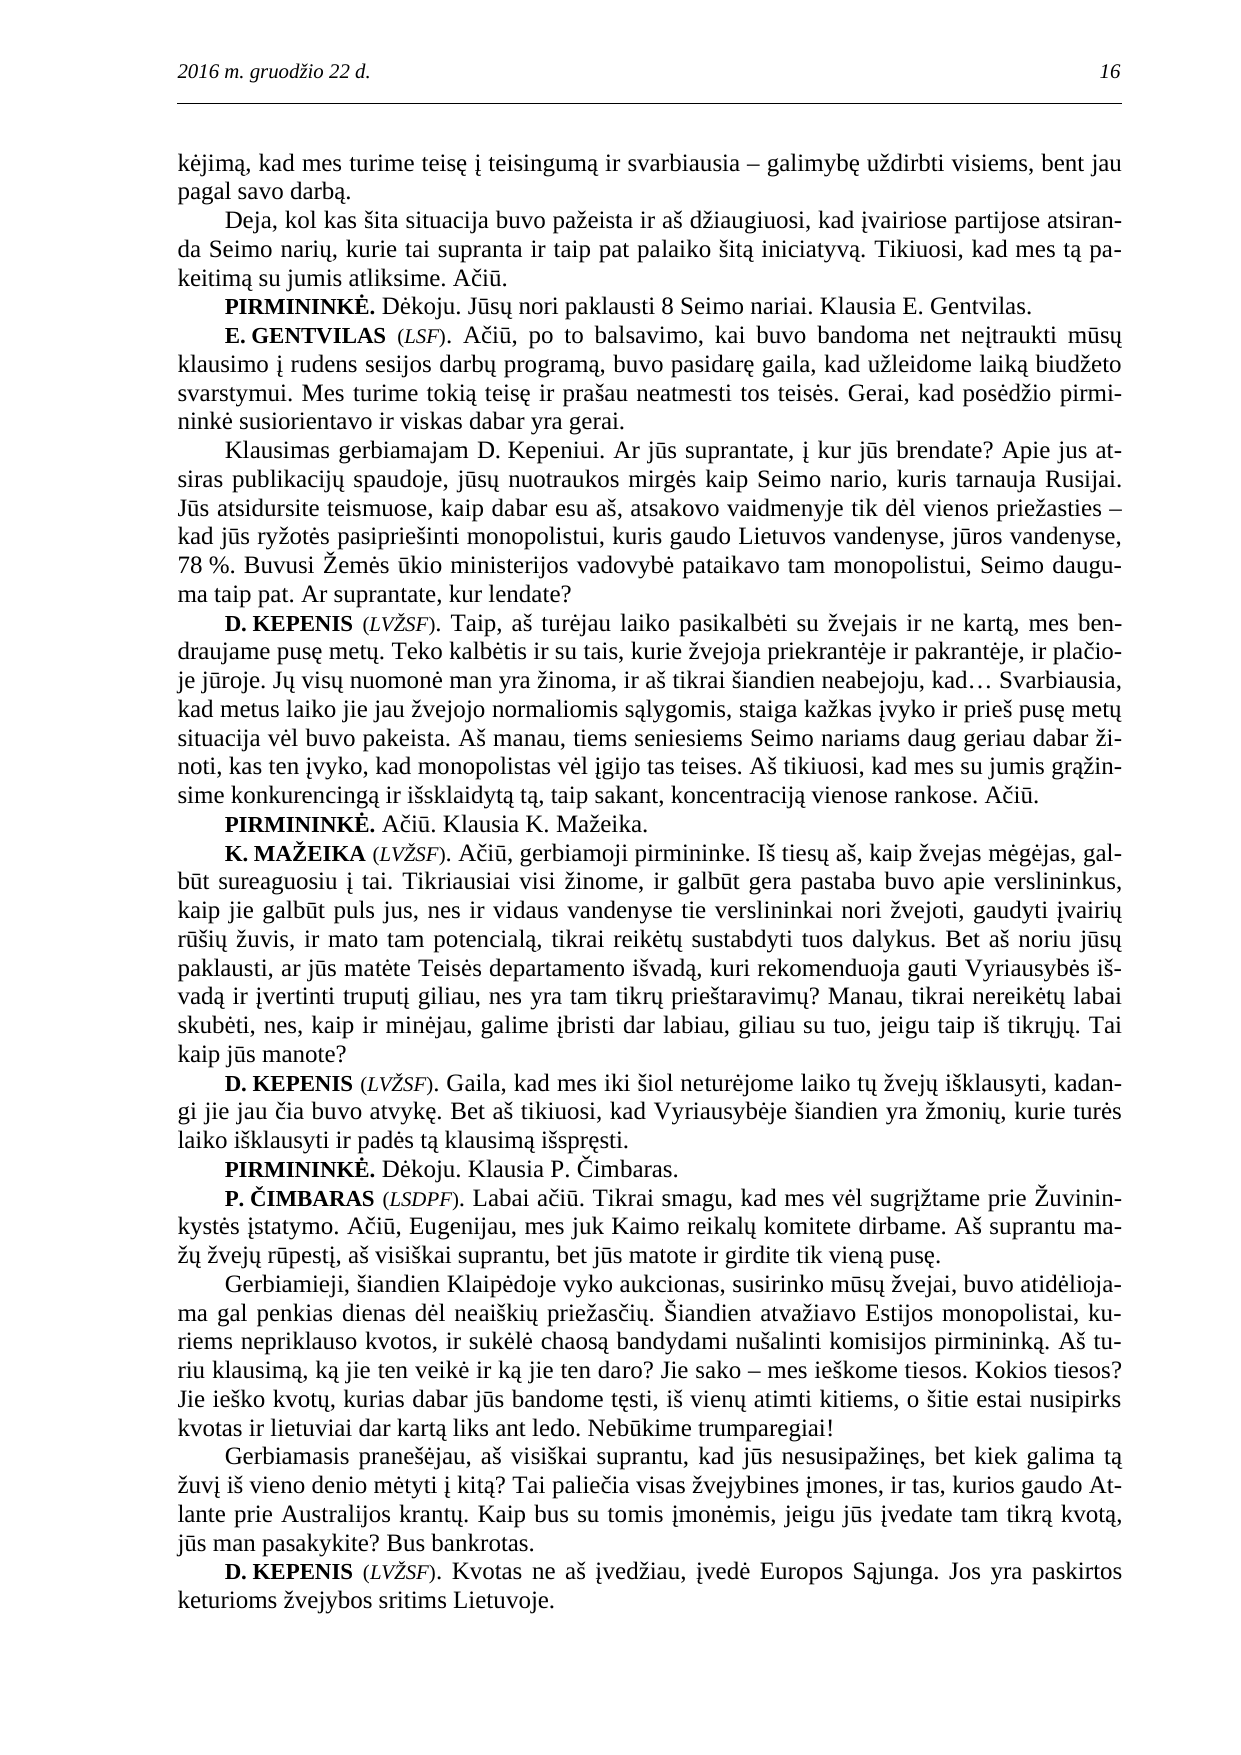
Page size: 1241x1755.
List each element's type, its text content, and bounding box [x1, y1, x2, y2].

text K. MAŽEIKA (LVŽSF). Ačiū, ger­bia­mo­ji pir­mi­nin­ke. Iš tie­sų aš, kaip žve­jas mė­gė­jas, gal­būt su­re­a­guo­siu į tai. Tik­riau­siai vi­si ži­no­me, ir gal­būt ge­ra pa­sta­ba bu­vo apie ver­sli­nin­kus, kaip jie gal­būt puls jus, nes ir vi­daus van­de­ny­se tie ver­sli­nin­kai no­ri žve­jo­ti, gau­dy­ti įvai­rių rū­šių žu­vis, ir ma­to tam po­ten­cia­lą, tik­rai rei­kė­tų su­stab­dy­ti tuos da­ly­kus. Bet aš no­riu jū­sų pa­klaus­ti, ar jūs ma­tė­te Tei­sės de­par­ta­men­to iš­va­dą, ku­ri re­ko­men­duo­ja gau­ti Vy­riau­sy­bės iš­va­dą ir įver­tin­ti tru­pu­tį gi­liau, nes yra tam tik­rų prieš­ta­ra­vi­mų? Ma­nau, tik­rai ne­rei­kė­tų la­bai sku­bė­ti, nes, kaip ir mi­nė­jau, ga­li­me įbris­ti dar la­biau, gi­liau su tuo, jei­gu taip iš tik­rų­jų. Tai kaip jūs ma­no­te? [177, 838, 1122, 1068]
text De­ja, kol kas ši­ta si­tu­a­ci­ja bu­vo pa­žeis­ta ir aš džiau­giuo­si, kad įvai­rio­se par­ti­jo­se at­si­ran­da Sei­mo na­rių, ku­rie tai su­pran­ta ir taip pat pa­lai­ko ši­tą ini­cia­ty­vą. Ti­kiuo­si, kad mes tą pa­kei­ti­mą su ju­mis at­lik­si­me. Ačiū. [177, 205, 1122, 291]
text D. KEPENIS (LVŽSF). Taip, aš tu­rė­jau lai­ko pa­si­kal­bė­ti su žve­jais ir ne kar­tą, mes ben­drau­ja­me pu­sę me­tų. Te­ko kal­bė­tis ir su tais, ku­rie žve­jo­ja prie­kran­tė­je ir pa­kran­tė­je, ir pla­čio­je jū­ro­je. Jų vi­sų nuo­mo­nė man yra ži­no­ma, ir aš tik­rai šian­dien ne­abe­jo­ju, kad… Svar­biau­sia, kad me­tus lai­ko jie jau žve­jo­jo nor­ma­lio­mis są­ly­go­mis, stai­ga kaž­kas įvy­ko ir prieš pu­sę me­tų si­tu­a­ci­ja vėl bu­vo pa­keis­ta. Aš ma­nau, tiems se­nie­siems Sei­mo na­riams daug ge­riau da­bar ži­no­ti, kas ten įvy­ko, kad mo­no­po­lis­tas vėl įgi­jo tas tei­ses. Aš ti­kiuo­si, kad mes su ju­mis grą­žin­si­me kon­ku­ren­cin­gą ir iš­sklai­dy­tą tą, taip sa­kant, kon­cen­tra­ci­ją vie­no­se ran­ko­se. Ačiū. [177, 608, 1122, 809]
text kė­ji­mą, kad mes tu­ri­me tei­sę į tei­sin­gu­mą ir svar­biau­sia – ga­li­my­bę už­dirb­ti vi­siems, bent jau pa­gal sa­vo dar­bą. [177, 148, 1122, 205]
text P. ČIMBARAS (LSDPF). La­bai ačiū. Tik­rai sma­gu, kad mes vėl su­grįž­ta­me prie Žu­vi­nin­kys­tės įsta­ty­mo. Ačiū, Eu­ge­ni­jau, mes juk Kai­mo rei­ka­lų ko­mi­te­te dir­ba­me. Aš su­pran­tu ma­žų žve­jų rū­pes­tį, aš vi­siš­kai su­pran­tu, bet jūs ma­to­te ir gir­di­te tik vie­ną pu­sę. [177, 1183, 1122, 1269]
text PIRMININKĖ. Dė­ko­ju. Jū­sų no­ri pa­klaus­ti 8 Sei­mo na­riai. Klau­sia E. Gent­vi­las. [177, 291, 1122, 320]
text Ger­bia­ma­sis pra­ne­šė­jau, aš vi­siš­kai su­pran­tu, kad jūs ne­su­si­pa­ži­nęs, bet kiek ga­li­ma tą žu­vį iš vie­no de­nio mė­ty­ti į ki­tą? Tai pa­lie­čia vi­sas žve­jy­bi­nes įmo­nes, ir tas, ku­rios gau­do At­lan­te prie Aust­ra­li­jos kran­tų. Kaip bus su to­mis įmo­nė­mis, jei­gu jūs įve­da­te tam tik­rą kvo­tą, jūs man pa­sa­ky­ki­te? Bus ban­kro­tas. [177, 1441, 1122, 1556]
text D. KEPENIS (LVŽSF). Gai­la, kad mes iki šiol ne­tu­rė­jo­me lai­ko tų žve­jų iš­klau­sy­ti, ka­dan­gi jie jau čia bu­vo at­vy­kę. Bet aš ti­kiuo­si, kad Vy­riau­sy­bė­je šian­dien yra žmo­nių, ku­rie tu­rės lai­ko iš­klau­sy­ti ir pa­dės tą klau­si­mą iš­spręs­ti. [177, 1068, 1122, 1154]
text Klau­si­mas ger­bia­ma­jam D. Ke­pe­niui. Ar jūs su­pran­ta­te, į kur jūs bren­da­te? Apie jus at­siras pub­li­ka­ci­jų spau­do­je, jū­sų nuo­trau­kos mir­gės kaip Sei­mo na­rio, ku­ris tar­nau­ja Ru­si­jai. Jūs at­si­dur­si­te teis­muo­se, kaip da­bar esu aš, at­sa­ko­vo vaid­me­ny­je tik dėl vie­nos prie­žas­ties – kad jūs ry­žo­tės pa­si­prie­šin­ti mo­no­po­lis­tui, ku­ris gau­do Lie­tu­vos van­de­ny­se, jū­ros van­de­ny­se, 78 %. Bu­vu­si Že­mės ūkio mi­nis­te­ri­jos va­do­vy­bė pa­tai­ka­vo tam mo­no­po­lis­tui, Sei­mo dau­gu­ma taip pat. Ar su­pran­ta­te, kur len­da­te? [177, 435, 1122, 608]
text PIRMININKĖ. Ačiū. Klau­sia K. Ma­žei­ka. [177, 809, 1122, 838]
text PIRMININKĖ. Dė­ko­ju. Klau­sia P. Čim­ba­ras. [177, 1154, 1122, 1183]
text E. GENTVILAS (LSF). Ačiū, po to bal­sa­vi­mo, kai bu­vo ban­do­ma net ne­įtrauk­ti mū­sų klau­si­mo į ru­dens se­si­jos dar­bų pro­gra­mą, bu­vo pa­si­da­rę gai­la, kad už­lei­do­me lai­ką biu­dže­to svars­ty­mui. Mes tu­ri­me to­kią tei­sę ir pra­šau ne­at­mes­ti tos tei­sės. Ge­rai, kad po­sė­džio pir­mi­nin­kė su­sio­rien­ta­vo ir vis­kas da­bar yra ge­rai. [177, 320, 1122, 435]
text Ger­bia­mie­ji, šian­dien Klai­pė­do­je vy­ko auk­cio­nas, su­si­rin­ko mū­sų žve­jai, bu­vo ati­dė­lio­ja­ma gal pen­kias die­nas dėl ne­aiš­kių prie­žas­čių. Šian­dien at­va­žia­vo Es­ti­jos mo­no­po­lis­tai, ku­riems ne­pri­klau­so kvo­tos, ir su­kė­lė cha­o­są ban­dy­da­mi nu­ša­lin­ti ko­mi­si­jos pir­mi­nin­ką. Aš tu­riu klau­si­mą, ką jie ten vei­kė ir ką jie ten da­ro? Jie sa­ko – mes ieš­ko­me tie­sos. Ko­kios tie­sos? Jie ieš­ko kvo­tų, ku­rias da­bar jūs ban­do­me tęs­ti, iš vie­nų at­im­ti ki­tiems, o ši­tie es­tai nu­si­pirks kvo­tas ir lie­tu­viai dar kar­tą liks ant le­do. Ne­bū­ki­me trum­pa­re­giai! [177, 1269, 1122, 1441]
text D. KEPENIS (LVŽSF). Kvo­tas ne aš įve­džiau, įve­dė Eu­ro­pos Są­jun­ga. Jos yra pa­skir­tos ke­tu­rioms žve­jy­bos sri­tims Lie­tu­vo­je. [177, 1556, 1122, 1614]
